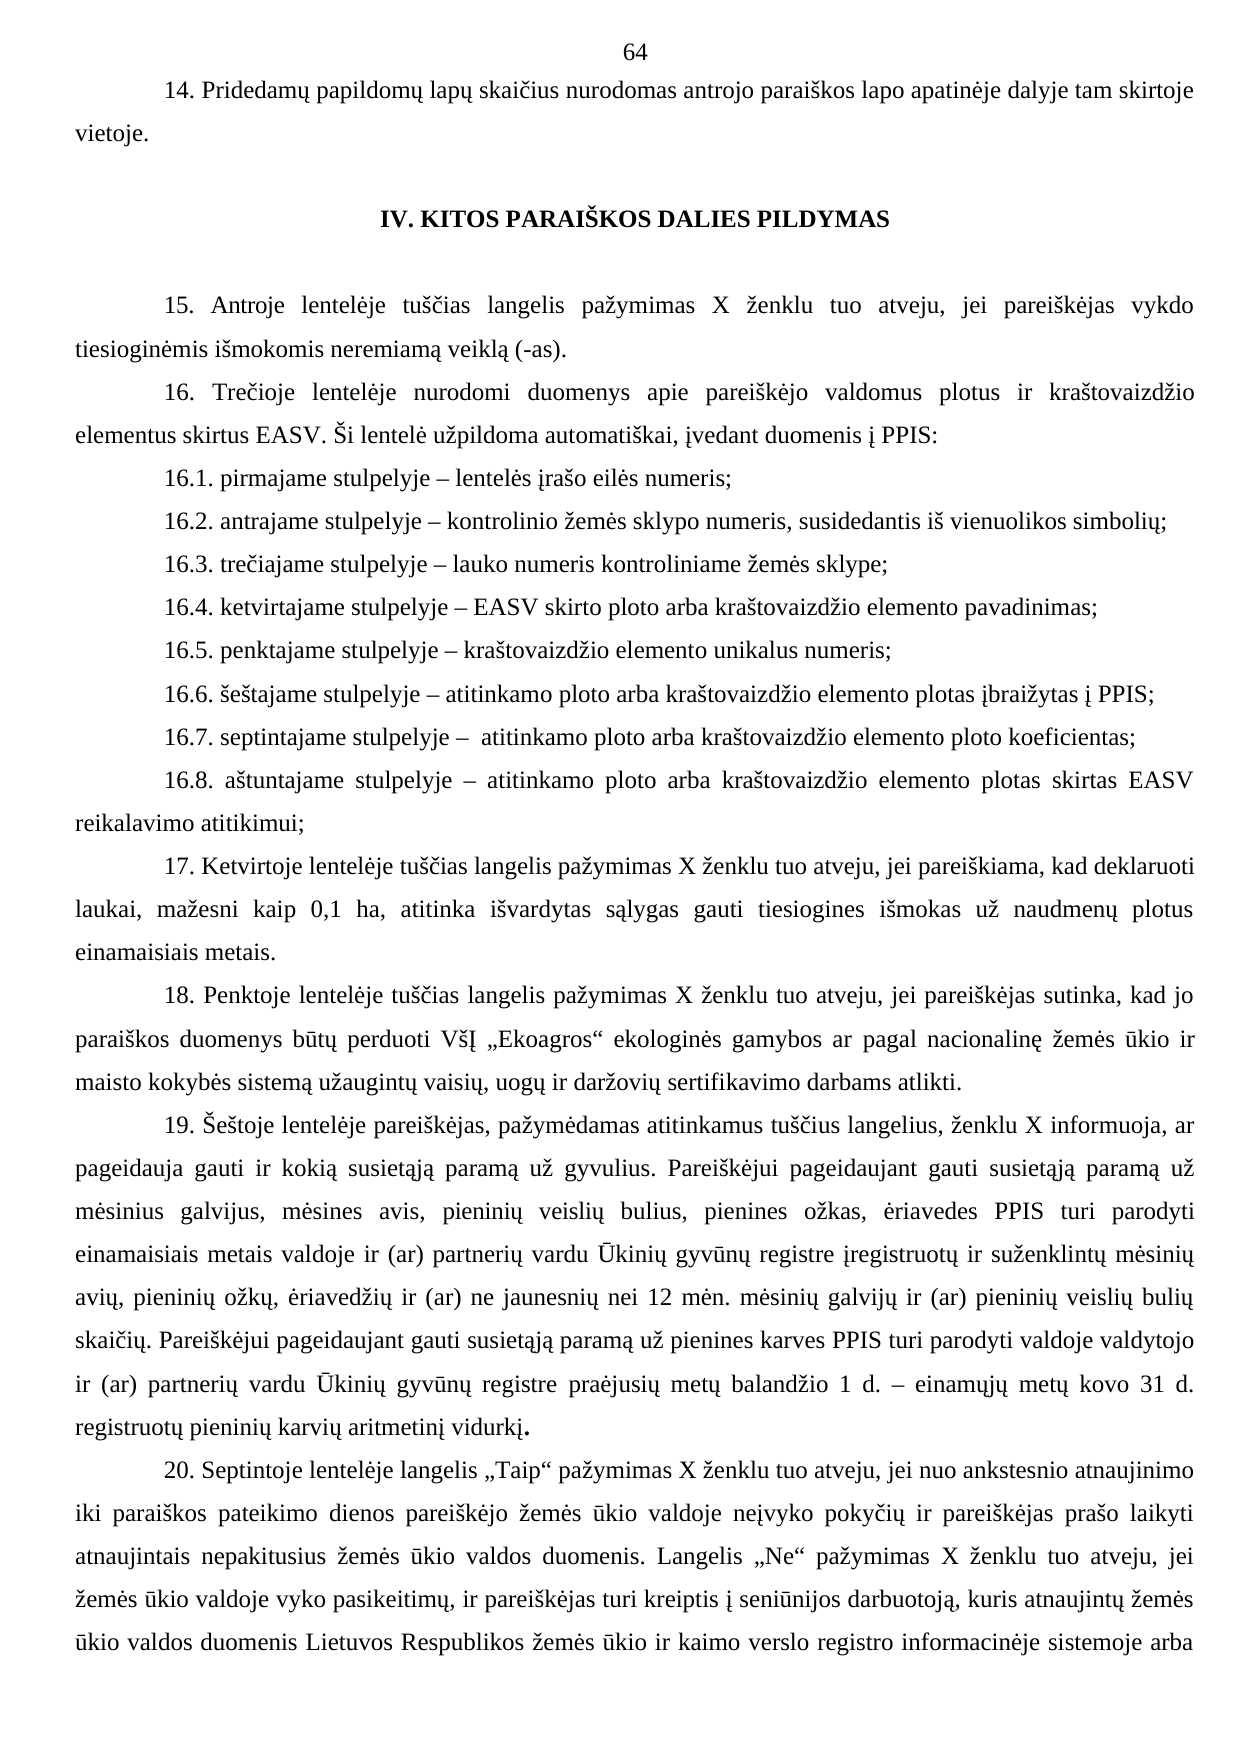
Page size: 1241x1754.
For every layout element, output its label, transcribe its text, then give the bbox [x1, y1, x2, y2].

text 16.4. ketvirtajame stulpelyje – EASV skirto ploto arba kraštovaizdžio elemento pavadinimas; [75, 592, 1195, 621]
text 19. Šeštoje lentelėje pareiškėjas, pažymėdamas atitinkamus tuščius langelius, ženklu X informuoja, ar pageidauja gauti ir kokią susietąją paramą už gyvulius. Pareiškėjui pageidaujant gauti susietąją paramą už mėsinius galvijus, mėsines avis, pieninių veislių bulius, pienines ožkas, ėriavedes PPIS turi parodyti einamaisiais metais valdoje ir (ar) partnerių vardu Ūkinių gyvūnų registre įregistruotų ir suženklintų mėsinių avių, pieninių ožkų, ėriavedžių ir (ar) ne jaunesnių nei 12 mėn. mėsinių galvijų ir (ar) pieninių veislių bulių skaičių. Pareiškėjui pageidaujant gauti susietąją paramą už pienines karves PPIS turi parodyti valdoje valdytojo ir (ar) partnerių vardu Ūkinių gyvūnų registre praėjusių metų balandžio 1 d. – einamųjų metų kovo 31 d. registruotų pieninių karvių aritmetinį vidurkį. [75, 1110, 1195, 1441]
text 18. Penktoje lentelėje tuščias langelis pažymimas X ženklu tuo atveju, jei pareiškėjas sutinka, kad jo paraiškos duomenys būtų perduoti VšĮ „Ekoagros“ ekologinės gamybos ar pagal nacionalinę žemės ūkio ir maisto kokybės sistemą užaugintų vaisių, uogų ir daržovių sertifikavimo darbams atlikti. [75, 981, 1195, 1096]
text 16.8. aštuntajame stulpelyje – atitinkamo ploto arba kraštovaizdžio elemento plotas skirtas EASV reikalavimo atitikimui; [75, 765, 1195, 837]
text 16.3. trečiajame stulpelyje – lauko numeris kontroliniame žemės sklype; [75, 549, 1195, 578]
text 16.5. penktajame stulpelyje – kraštovaizdžio elemento unikalus numeris; [75, 636, 1195, 664]
text 16. Trečioje lentelėje nurodomi duomenys apie pareiškėjo valdomus plotus ir kraštovaizdžio elementus skirtus EASV. Ši lentelė užpildoma automatiškai, įvedant duomenis į PPIS: [75, 377, 1195, 449]
text 14. Pridedamų papildomų lapų skaičius nurodomas antrojo paraiškos lapo apatinėje dalyje tam skirtoje vietoje. [75, 75, 1195, 147]
text iv. KITOS PARAIŠKOS DALIES PILDYMAS [75, 204, 1195, 233]
text 16.6. šeštajame stulpelyje – atitinkamo ploto arba kraštovaizdžio elemento plotas įbraižytas į PPIS; [75, 679, 1195, 707]
text 17. Ketvirtoje lentelėje tuščias langelis pažymimas X ženklu tuo atveju, jei pareiškiama, kad deklaruoti laukai, mažesni kaip 0,1 ha, atitinka išvardytas sąlygas gauti tiesiogines išmokas už naudmenų plotus einamaisiais metais. [75, 851, 1195, 966]
text 16.1. pirmajame stulpelyje – lentelės įrašo eilės numeris; [75, 463, 1195, 492]
text 16.2. antrajame stulpelyje – kontrolinio žemės sklypo numeris, susidedantis iš vienuolikos simbolių; [75, 506, 1195, 535]
text 15. Antroje lentelėje tuščias langelis pažymimas X ženklu tuo atveju, jei pareiškėjas vykdo tiesioginėmis išmokomis neremiamą veiklą (-as). [75, 291, 1195, 362]
text 16.7. septintajame stulpelyje – atitinkamo ploto arba kraštovaizdžio elemento ploto koeficientas; [75, 722, 1195, 751]
text 20. Septintoje lentelėje langelis „Taip“ pažymimas X ženklu tuo atveju, jei nuo ankstesnio atnaujinimo iki paraiškos pateikimo dienos pareiškėjo žemės ūkio valdoje neįvyko pokyčių ir pareiškėjas prašo laikyti atnaujintais nepakitusius žemės ūkio valdos duomenis. Langelis „Ne“ pažymimas X ženklu tuo atveju, jei žemės ūkio valdoje vyko pasikeitimų, ir pareiškėjas turi kreiptis į seniūnijos darbuotoją, kuris atnaujintų žemės ūkio valdos duomenis Lietuvos Respublikos žemės ūkio ir kaimo verslo registro informacinėje sistemoje arba [75, 1455, 1195, 1656]
